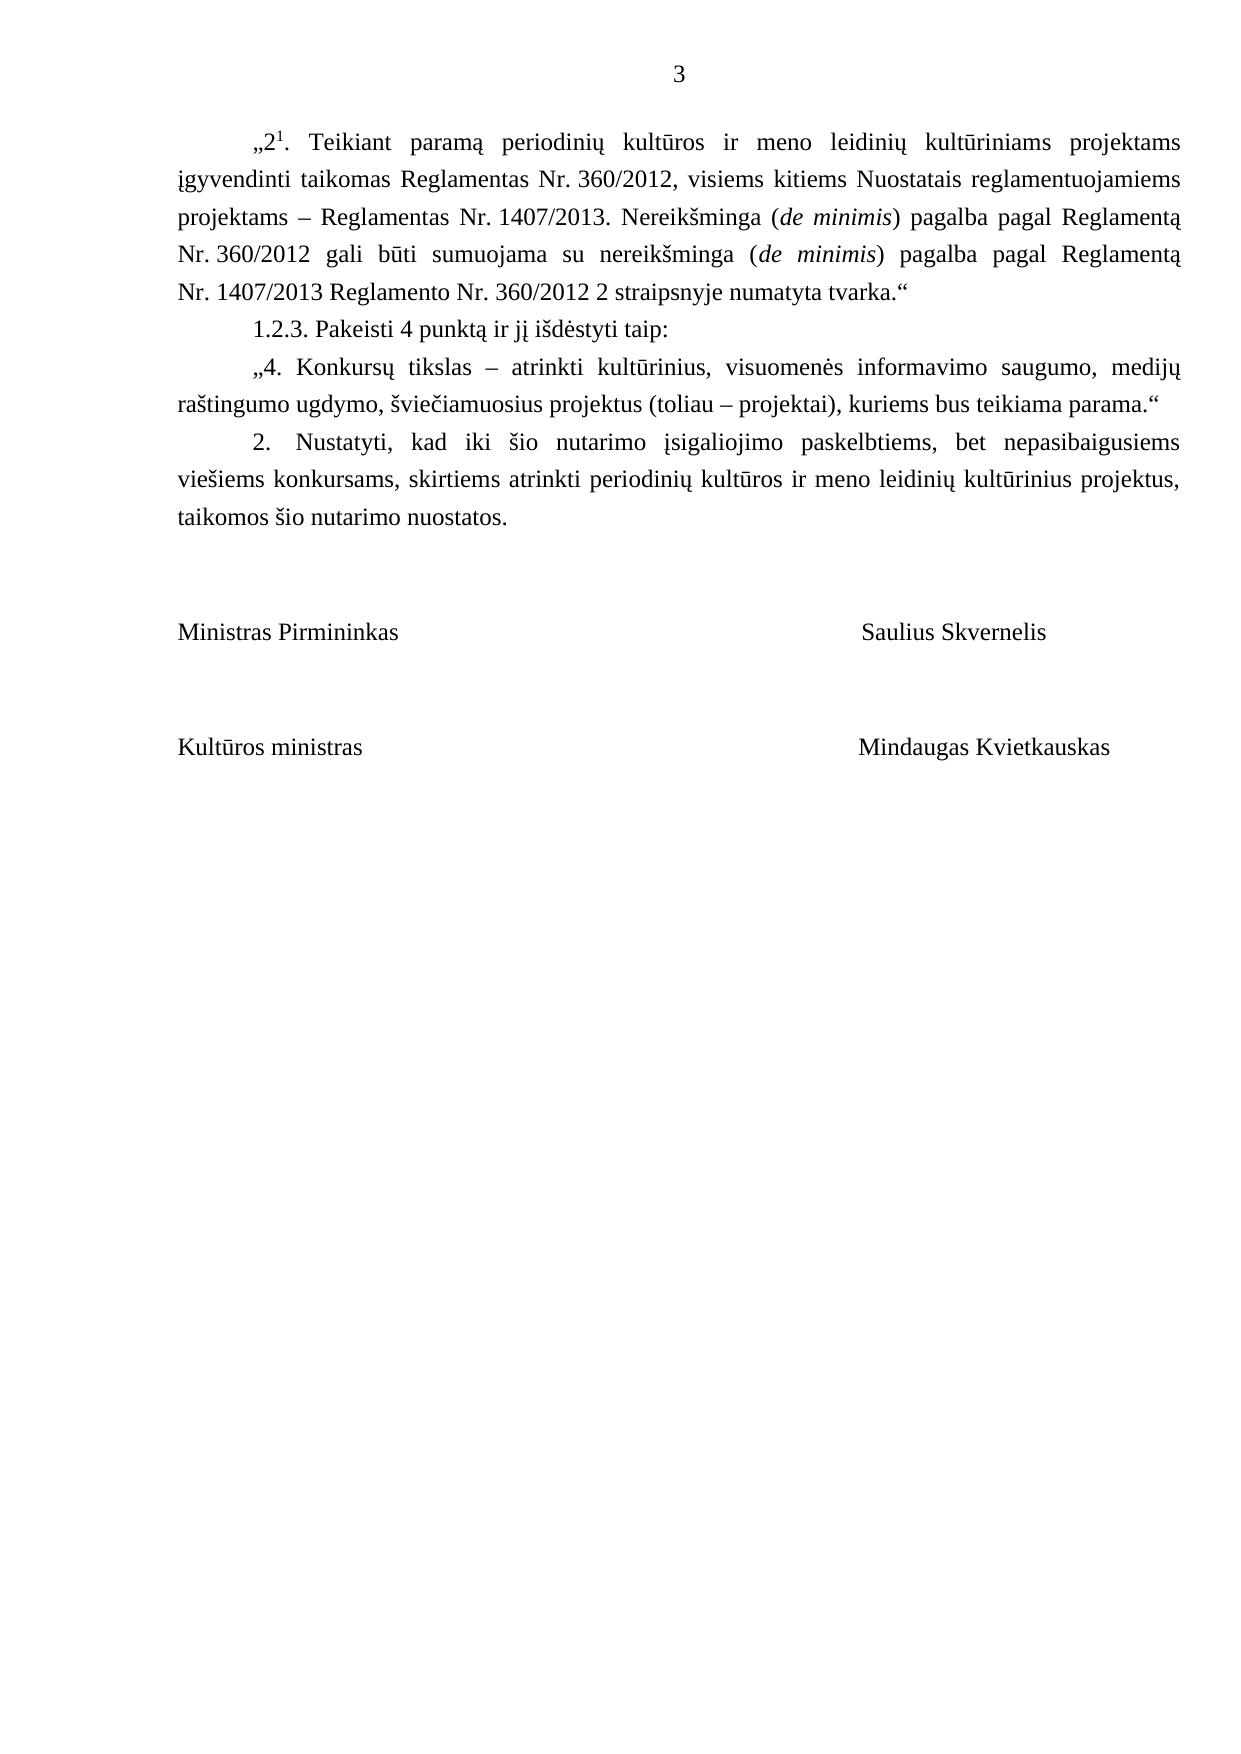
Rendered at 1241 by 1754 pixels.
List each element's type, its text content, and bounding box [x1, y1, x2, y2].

text „21. Teikiant paramą periodinių kultūros ir meno leidinių kultūriniams projektams įgyvendinti taikomas Reglamentas Nr. 360/2012, visiems kitiems Nuostatais reglamentuojamiems projektams – Reglamentas Nr. 1407/2013. Nereikšminga (de minimis) pagalba pagal Reglamentą Nr. 360/2012 gali būti sumuojama su nereikšminga (de minimis) pagalba pagal Reglamentą Nr. 1407/2013 Reglamento Nr. 360/2012 2 straipsnyje numatyta tvarka.“ [177, 118, 1181, 306]
text 1.2.3. Pakeisti 4 punktą ir jį išdėstyti taip: [252, 306, 1181, 343]
text 2. Nustatyti, kad iki šio nutarimo įsigaliojimo paskelbtiems, bet nepasibaigusiems viešiems konkursams, skirtiems atrinkti periodinių kultūros ir meno leidinių kultūrinius projektus, taikomos šio nutarimo nuostatos. [177, 418, 1181, 531]
text Ministras Pirmininkas Saulius Skvernelis [177, 617, 1181, 646]
text „4. Konkursų tikslas – atrinkti kultūrinius, visuomenės informavimo saugumo, medijų raštingumo ugdymo, šviečiamuosius projektus (toliau – projektai), kuriems bus teikiama parama.“ [177, 343, 1181, 418]
text Kultūros ministras Mindaugas Kvietkauskas [177, 732, 1181, 761]
